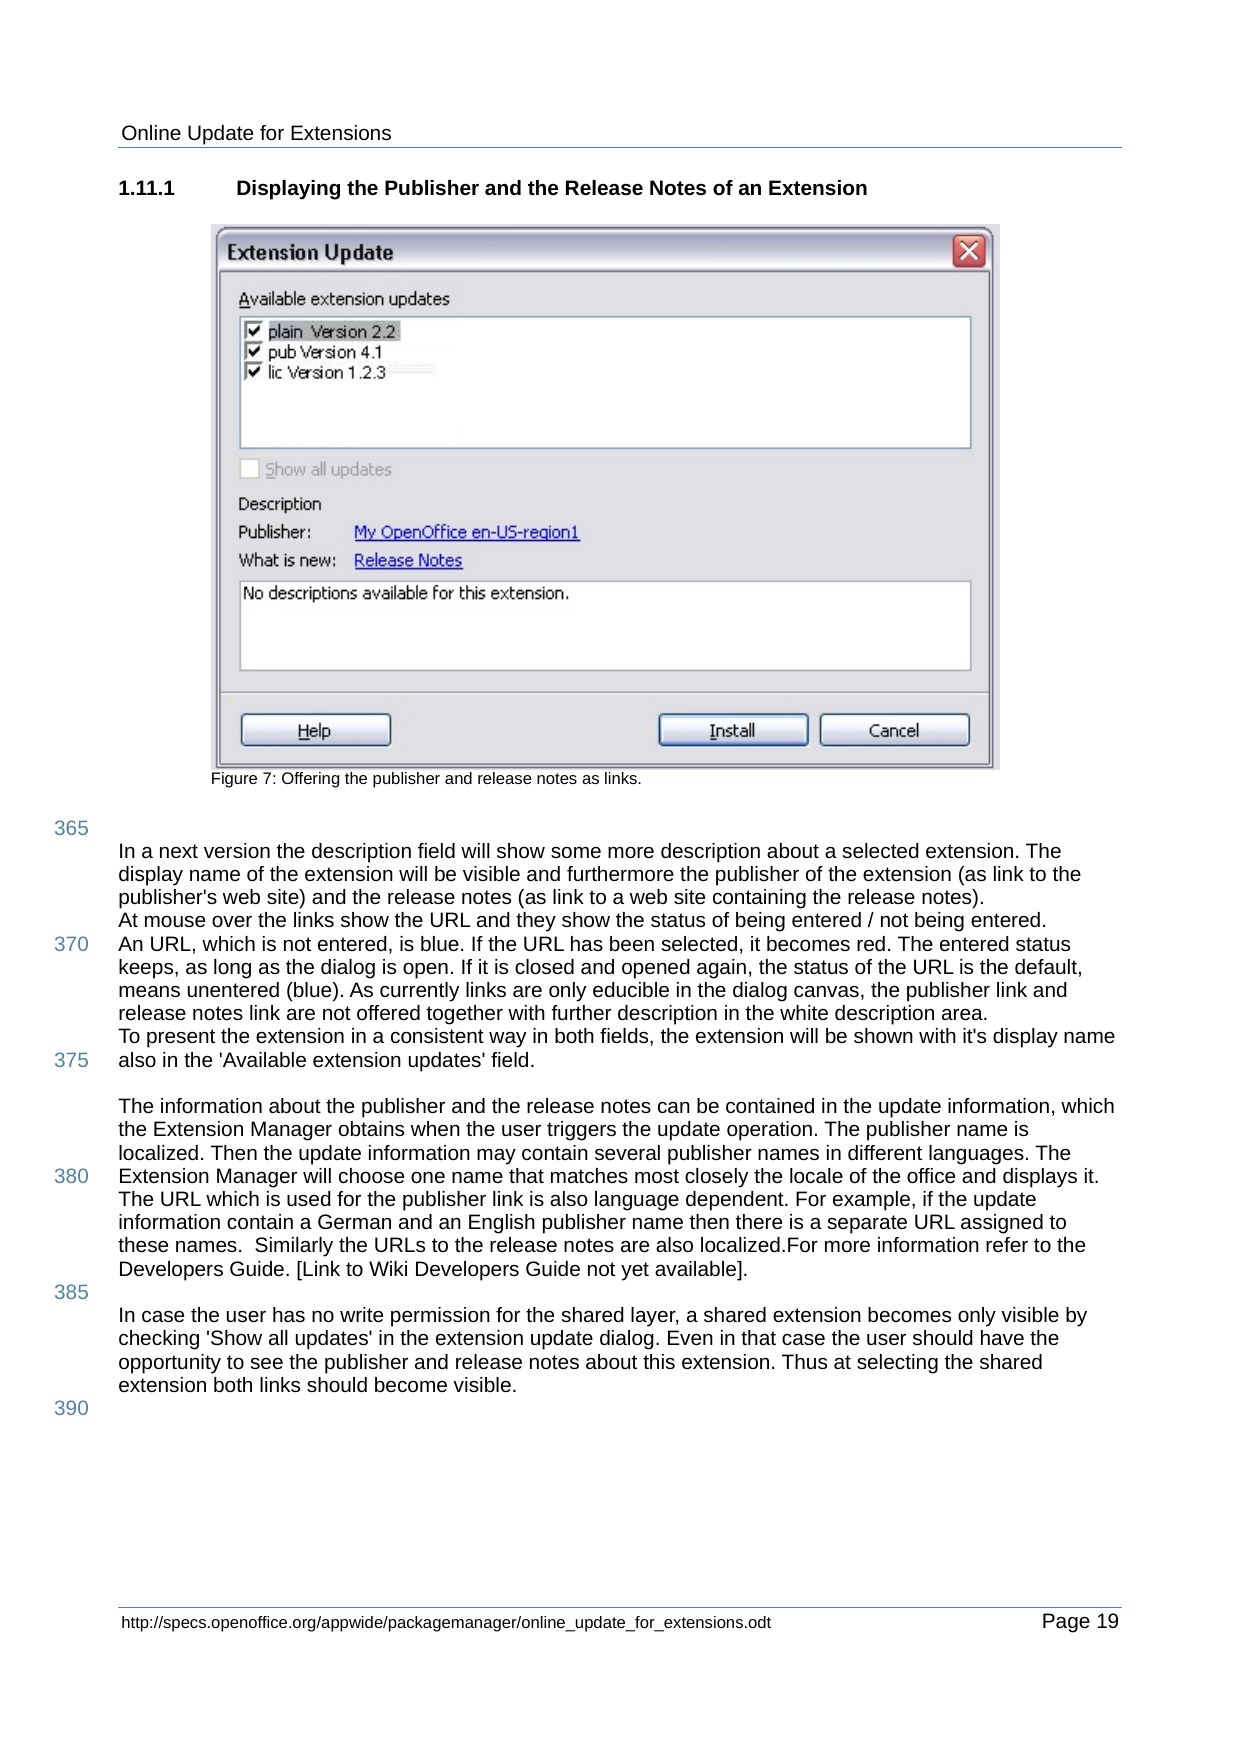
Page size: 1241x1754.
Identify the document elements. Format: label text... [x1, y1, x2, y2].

text An URL, which is not entered, is blue. If the URL has been selected, it becomes red. The entered status keeps, as long as the dialog is open. If it is closed and opened again, the status of the URL is the default, means unentered (blue). As currently links are only educible in the dialog canvas, the publisher link and release notes link are not offered together with further description in the white description area. To present the extension in a consistent way in both fields, the extension will be shown with it's display name also in the 'Available extension updates' field. [118, 932, 1122, 1071]
text The information about the publisher and the release notes can be contained in the update information, which the Extension Manager obtains when the user triggers the update operation. The publisher name is localized. Then the update information may contain several publisher names in different languages. The Extension Manager will choose one name that matches most closely the locale of the office and displays it. The URL which is used for the publisher link is also language dependent. For example, if the update information contain a German and an English publisher name then there is a separate URL assigned to these names. Similarly the URLs to the release notes are also localized.For more information refer to the Developers Guide. [Link to Wiki Developers Guide not yet available]. [118, 1095, 1122, 1281]
text Figure 7: Offering the publisher and release notes as links. [211, 770, 1000, 788]
text In case the user has no write permission for the shared layer, a shared extension becomes only visible by checking 'Show all updates' in the extension update dialog. Even in that case the user should have the opportunity to see the publisher and release notes about this extension. Thus at selecting the shared extension both links should become visible. [118, 1304, 1122, 1397]
text In a next version the description field will show some more description about a selected extension. The display name of the extension will be visible and furthermore the publisher of the extension (as link to the publisher's web site) and the release notes (as link to a web site containing the release notes). At mouse over the links show the URL and they show the status of being entered / not being entered. [118, 839, 1122, 932]
subtitle Displaying the Publisher and the Release Notes of an Extension [118, 177, 1122, 200]
picture [210, 224, 1000, 770]
